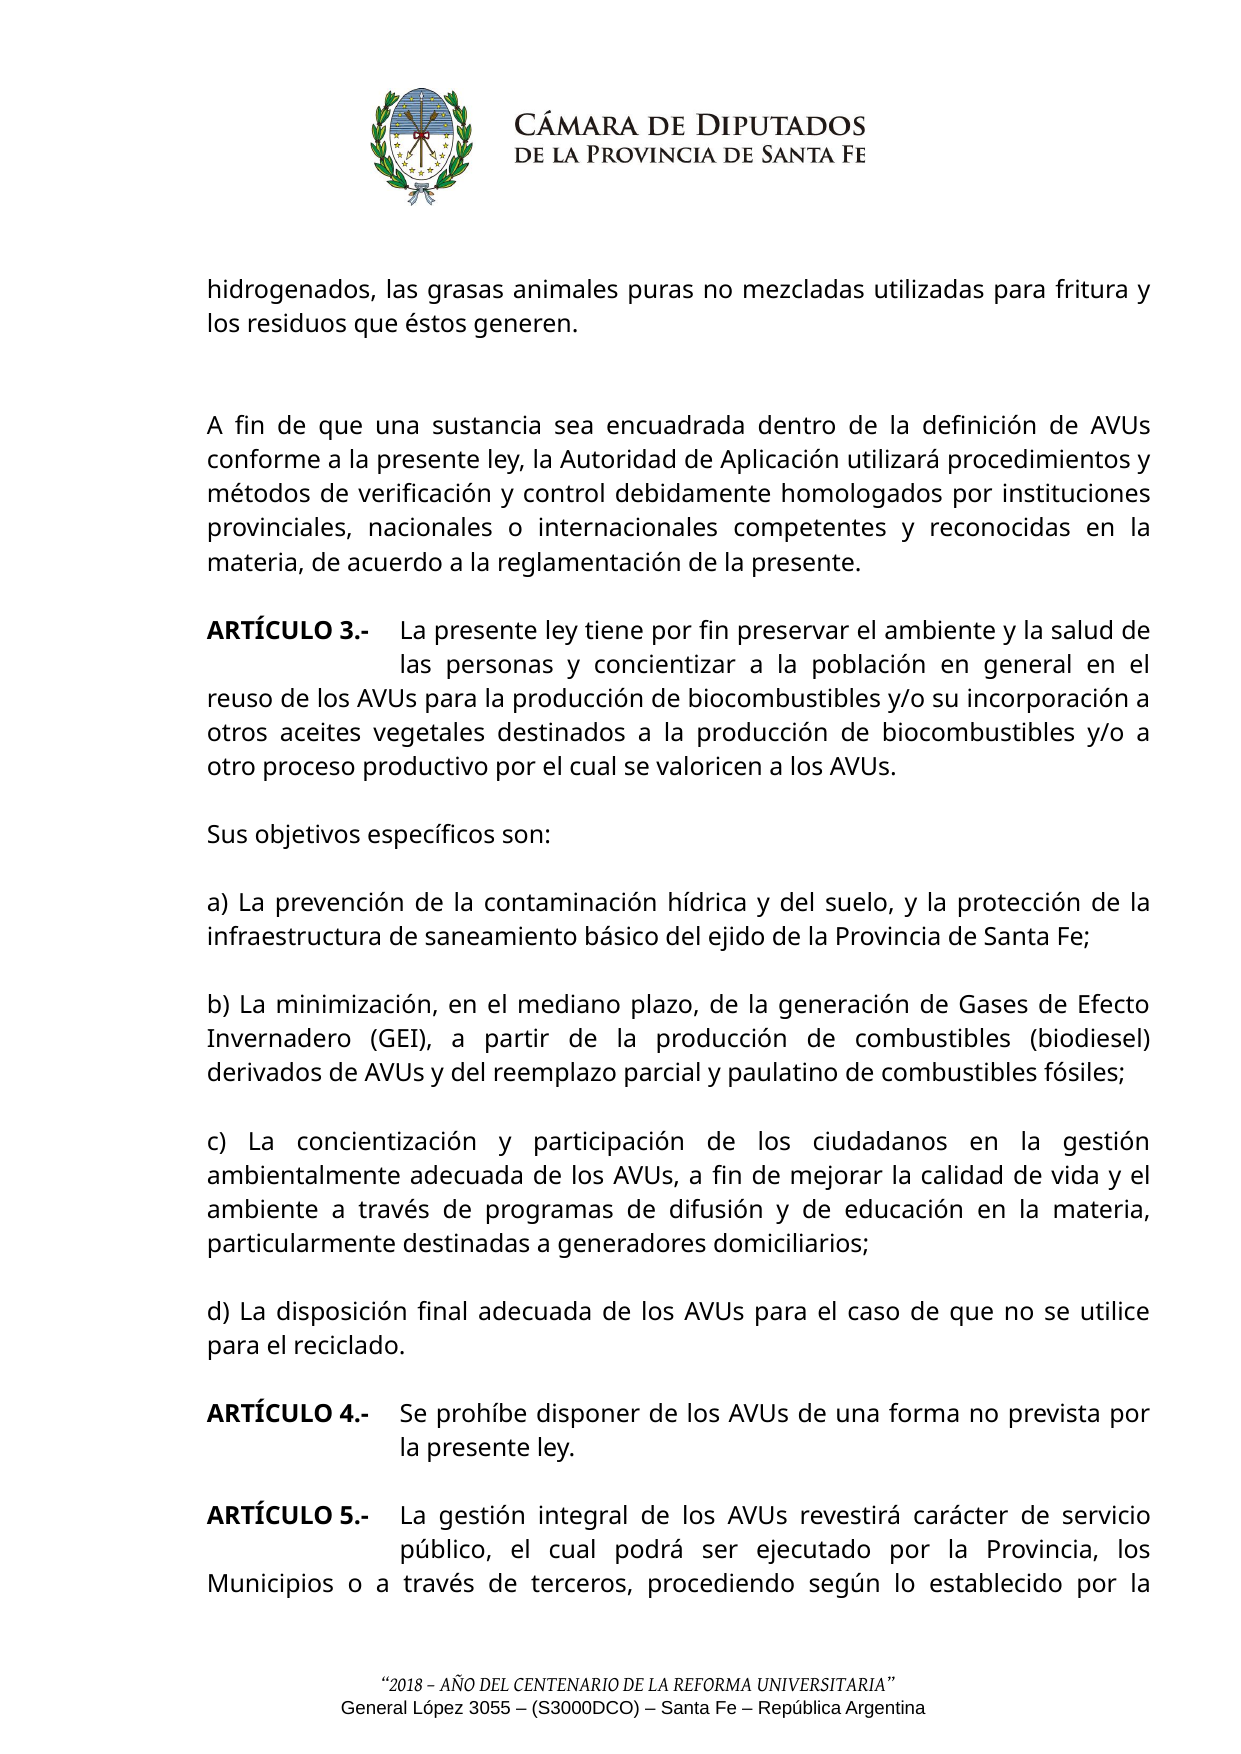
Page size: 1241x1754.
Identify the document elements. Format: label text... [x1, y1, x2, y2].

text Sus objetivos específicos son: [207, 817, 1152, 851]
table_header ARTÍCULO 5.- [207, 1498, 399, 1548]
text La gestión integral de los AVUs revestirá carácter de servicio público, el cual podrá ser ejecutado por la Provincia, los Municipios o a través de terceros, procediendo según lo establecido por la [207, 1498, 1152, 1600]
text d) La disposición final adecuada de los AVUs para el caso de que no se utilice para el reciclado. [207, 1293, 1152, 1362]
text c) La concientización y participación de los ciudadanos en la gestión ambientalmente adecuada de los AVUs, a ﬁn de mejorar la calidad de vida y el ambiente a través de programas de difusión y de educación en la materia, particularmente destinadas a generadores domiciliarios; [207, 1123, 1152, 1259]
text La presente ley tiene por fin preservar el ambiente y la salud de las personas y concientizar a la población en general en el reuso de los AVUs para la producción de biocombustibles y/o su incorporación a otros aceites vegetales destinados a la producción de biocombustibles y/o a otro proceso productivo por el cual se valoricen a los AVUs. [207, 612, 1152, 783]
text a) La prevención de la contaminación hídrica y del suelo, y la protección de la infraestructura de saneamiento básico del ejido de la Provincia de Santa Fe; [207, 885, 1152, 953]
table_header ARTÍCULO 3.- [207, 612, 399, 663]
text A fin de que una sustancia sea encuadrada dentro de la definición de AVUs conforme a la presente ley, la Autoridad de Aplicación utilizará procedimientos y métodos de verificación y control debidamente homologados por instituciones provinciales, nacionales o internacionales competentes y reconocidas en la materia, de acuerdo a la reglamentación de la presente. [207, 408, 1152, 578]
text Se prohíbe disponer de los AVUs de una forma no prevista por la presente ley. [207, 1396, 1152, 1464]
text b) La minimización, en el mediano plazo, de la generación de Gases de Efecto Invernadero (GEI), a partir de la producción de combustibles (biodiesel) derivados de AVUs y del reemplazo parcial y paulatino de combustibles fósiles; [207, 987, 1152, 1089]
text hidrogenados, las grasas animales puras no mezcladas utilizadas para fritura y los residuos que éstos generen. [207, 272, 1152, 340]
picture [370, 88, 866, 210]
table_header ARTÍCULO 4.- [207, 1396, 399, 1446]
